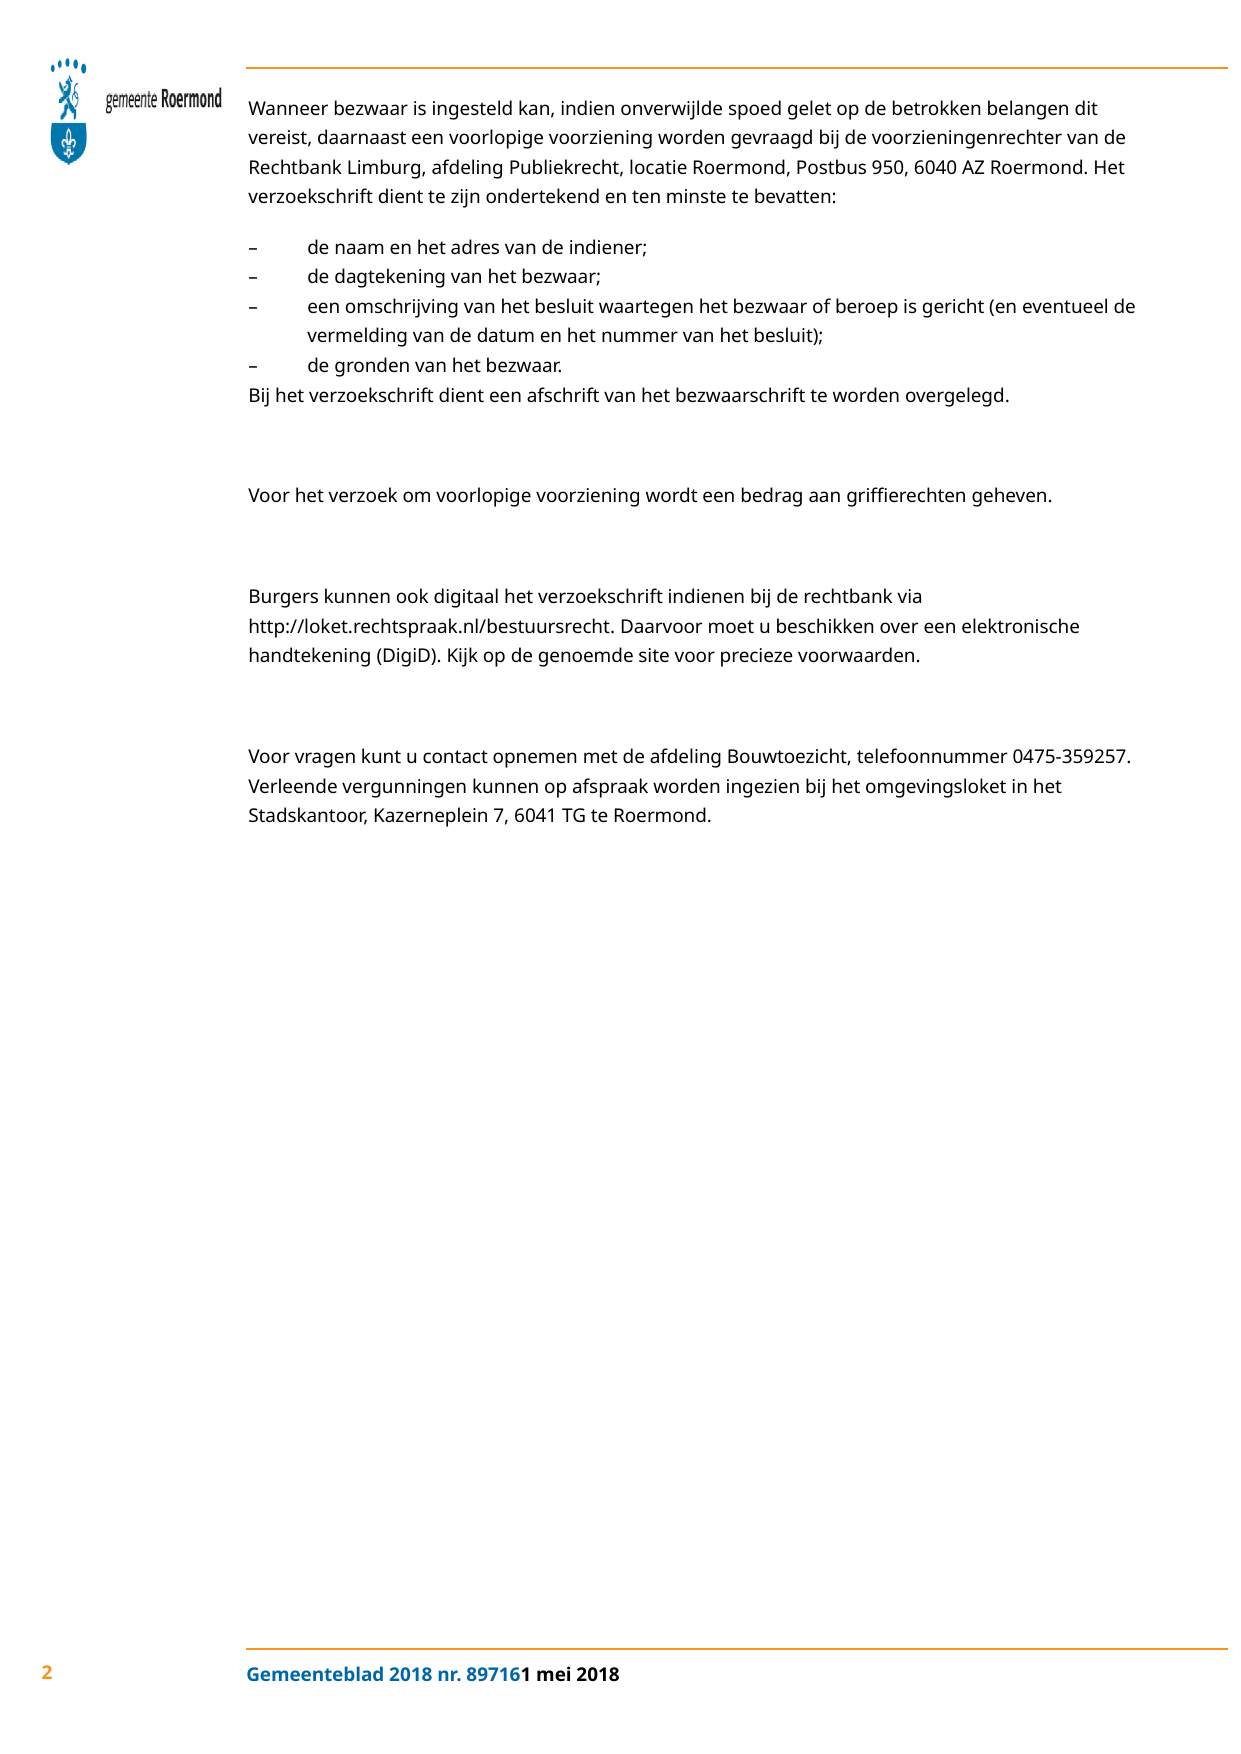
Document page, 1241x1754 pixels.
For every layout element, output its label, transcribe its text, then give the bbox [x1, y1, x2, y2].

list de dagtekening van het bezwaar; [248, 263, 1152, 289]
text Voor het verzoek om voorlopige voorziening wordt een bedrag aan griffierechten geheven. [248, 483, 1152, 508]
list de gronden van het bezwaar. [248, 352, 1152, 378]
list de naam en het adres van de indiener; [248, 234, 1152, 260]
text Wanneer bezwaar is ingesteld kan, indien onverwijlde spoed gelet op de betrokken belangen dit vereist, daarnaast een voorlopige voorziening worden gevraagd bij de voorzieningenrechter van de Rechtbank Limburg, afdeling Publiekrecht, locatie Roermond, Postbus 950, 6040 AZ Roermond. Het verzoekschrift dient te zijn ondertekend en ten minste te bevatten: [248, 95, 1152, 209]
list een omschrijving van het besluit waartegen het bezwaar of beroep is gericht (en eventueel de vermelding van de datum en het nummer van het besluit); [248, 293, 1152, 348]
text Burgers kunnen ook digitaal het verzoekschrift indienen bij de rechtbank via http://loket.rechtspraak.nl/bestuursrecht. Daarvoor moet u beschikken over een elektronische handtekening (DigiD). Kijk op de genoemde site voor precieze voorwaarden. [248, 583, 1152, 668]
text Bij het verzoekschrift dient een afschrift van het bezwaarschrift te worden overgelegd. [248, 382, 1152, 408]
picture [41, 47, 231, 172]
text Voor vragen kunt u contact opnemen met de afdeling Bouwtoezicht, telefoonnummer 0475-359257. Verleende vergunningen kunnen op afspraak worden ingezien bij het omgevingsloket in het Stadskantoor, Kazerneplein 7, 6041 TG te Roermond. [248, 743, 1152, 828]
